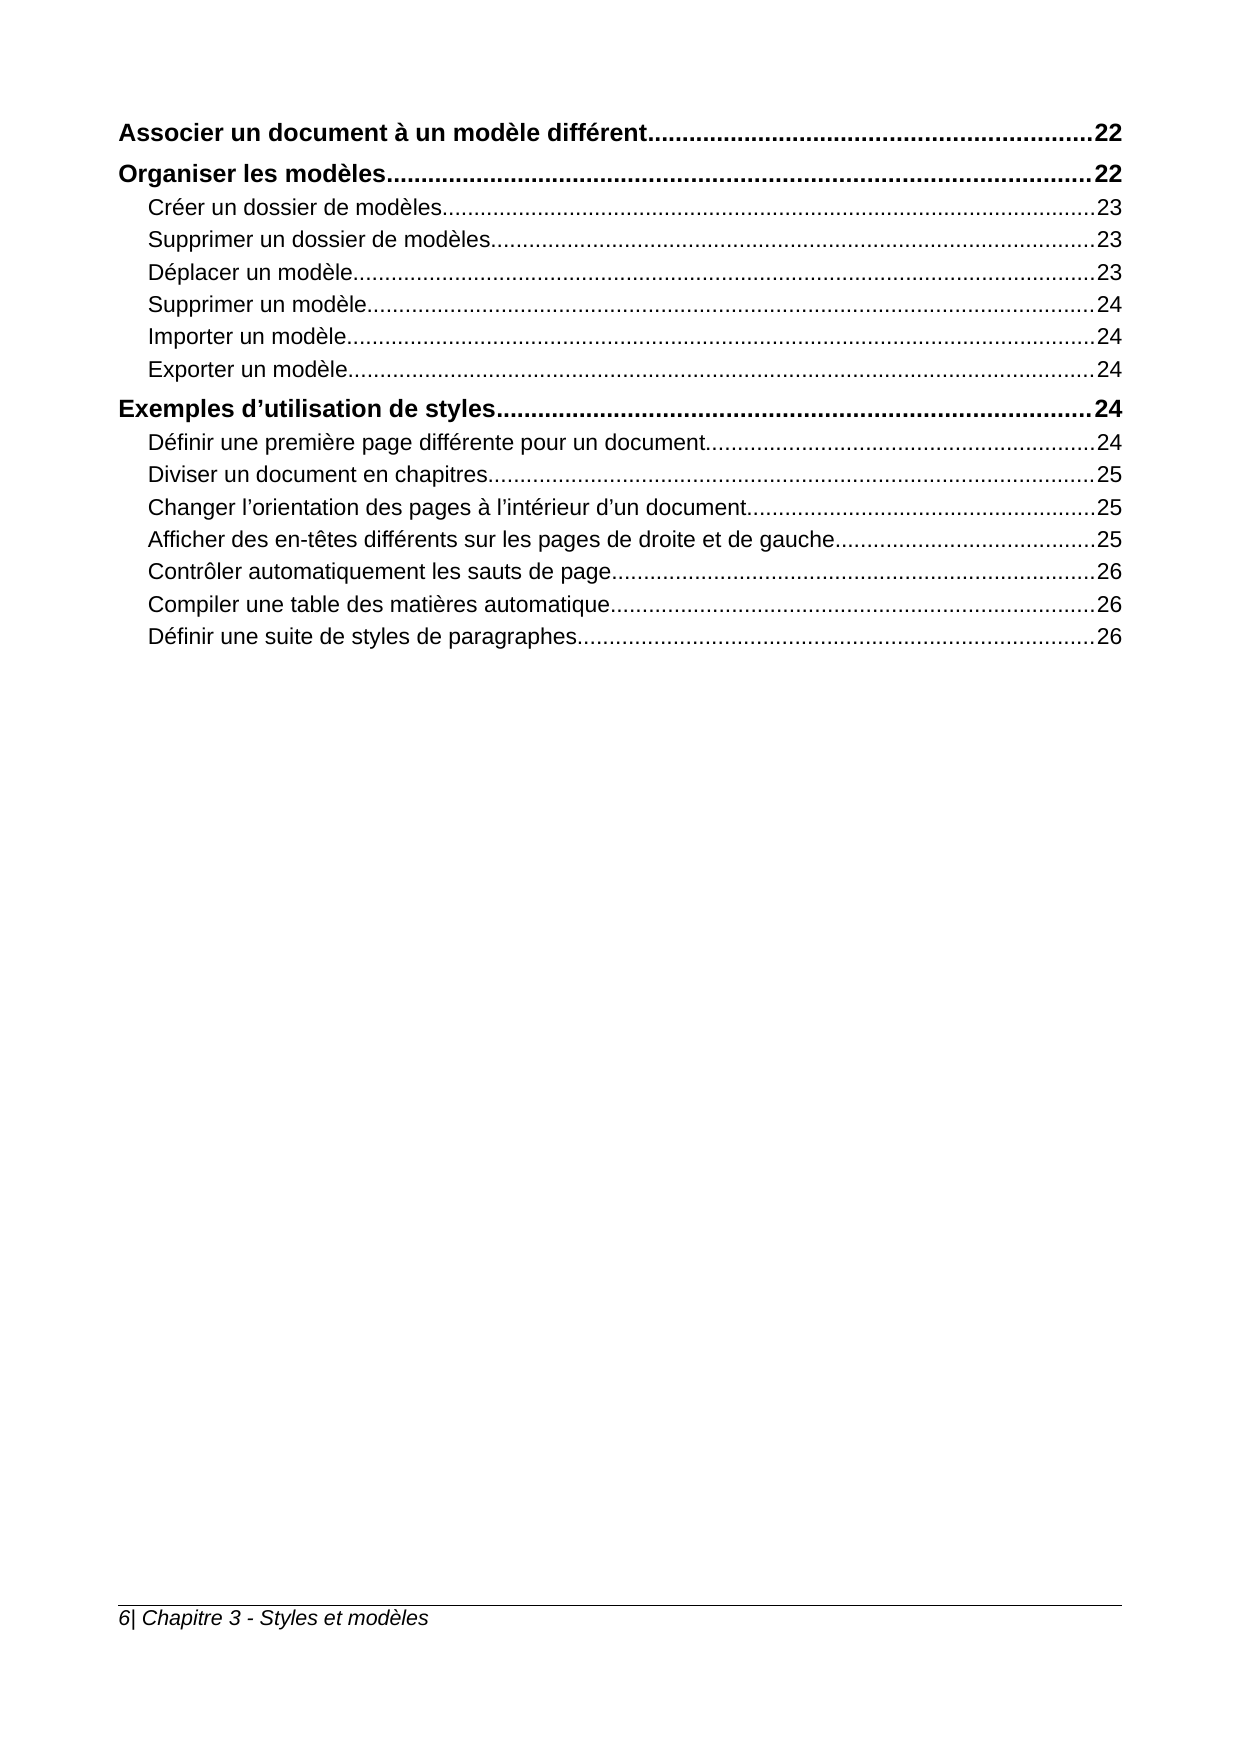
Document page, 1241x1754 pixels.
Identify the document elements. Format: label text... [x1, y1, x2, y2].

text Changer l’orientation des pages à l’intérieur d’un document 25 [148, 493, 1122, 520]
text Créer un dossier de modèles 23 [148, 194, 1122, 220]
text Afficher des en-têtes différents sur les pages de droite et de gauche 25 [148, 526, 1122, 552]
text Supprimer un modèle 24 [148, 291, 1122, 317]
text Définir une première page différente pour un document 24 [148, 429, 1122, 455]
text Diviser un document en chapitres 25 [148, 461, 1122, 487]
text Organiser les modèles 22 [118, 159, 1122, 188]
text Compiler une table des matières automatique 26 [148, 591, 1122, 617]
text Importer un modèle 24 [148, 323, 1122, 349]
text Définir une suite de styles de paragraphes 26 [148, 623, 1122, 649]
text Exporter un modèle 24 [148, 356, 1122, 382]
text Exemples d’utilisation de styles 24 [118, 394, 1122, 423]
text Supprimer un dossier de modèles 23 [148, 226, 1122, 252]
text Déplacer un modèle 23 [148, 258, 1122, 285]
text Contrôler automatiquement les sauts de page 26 [148, 558, 1122, 585]
text Associer un document à un modèle différent 22 [118, 118, 1122, 147]
